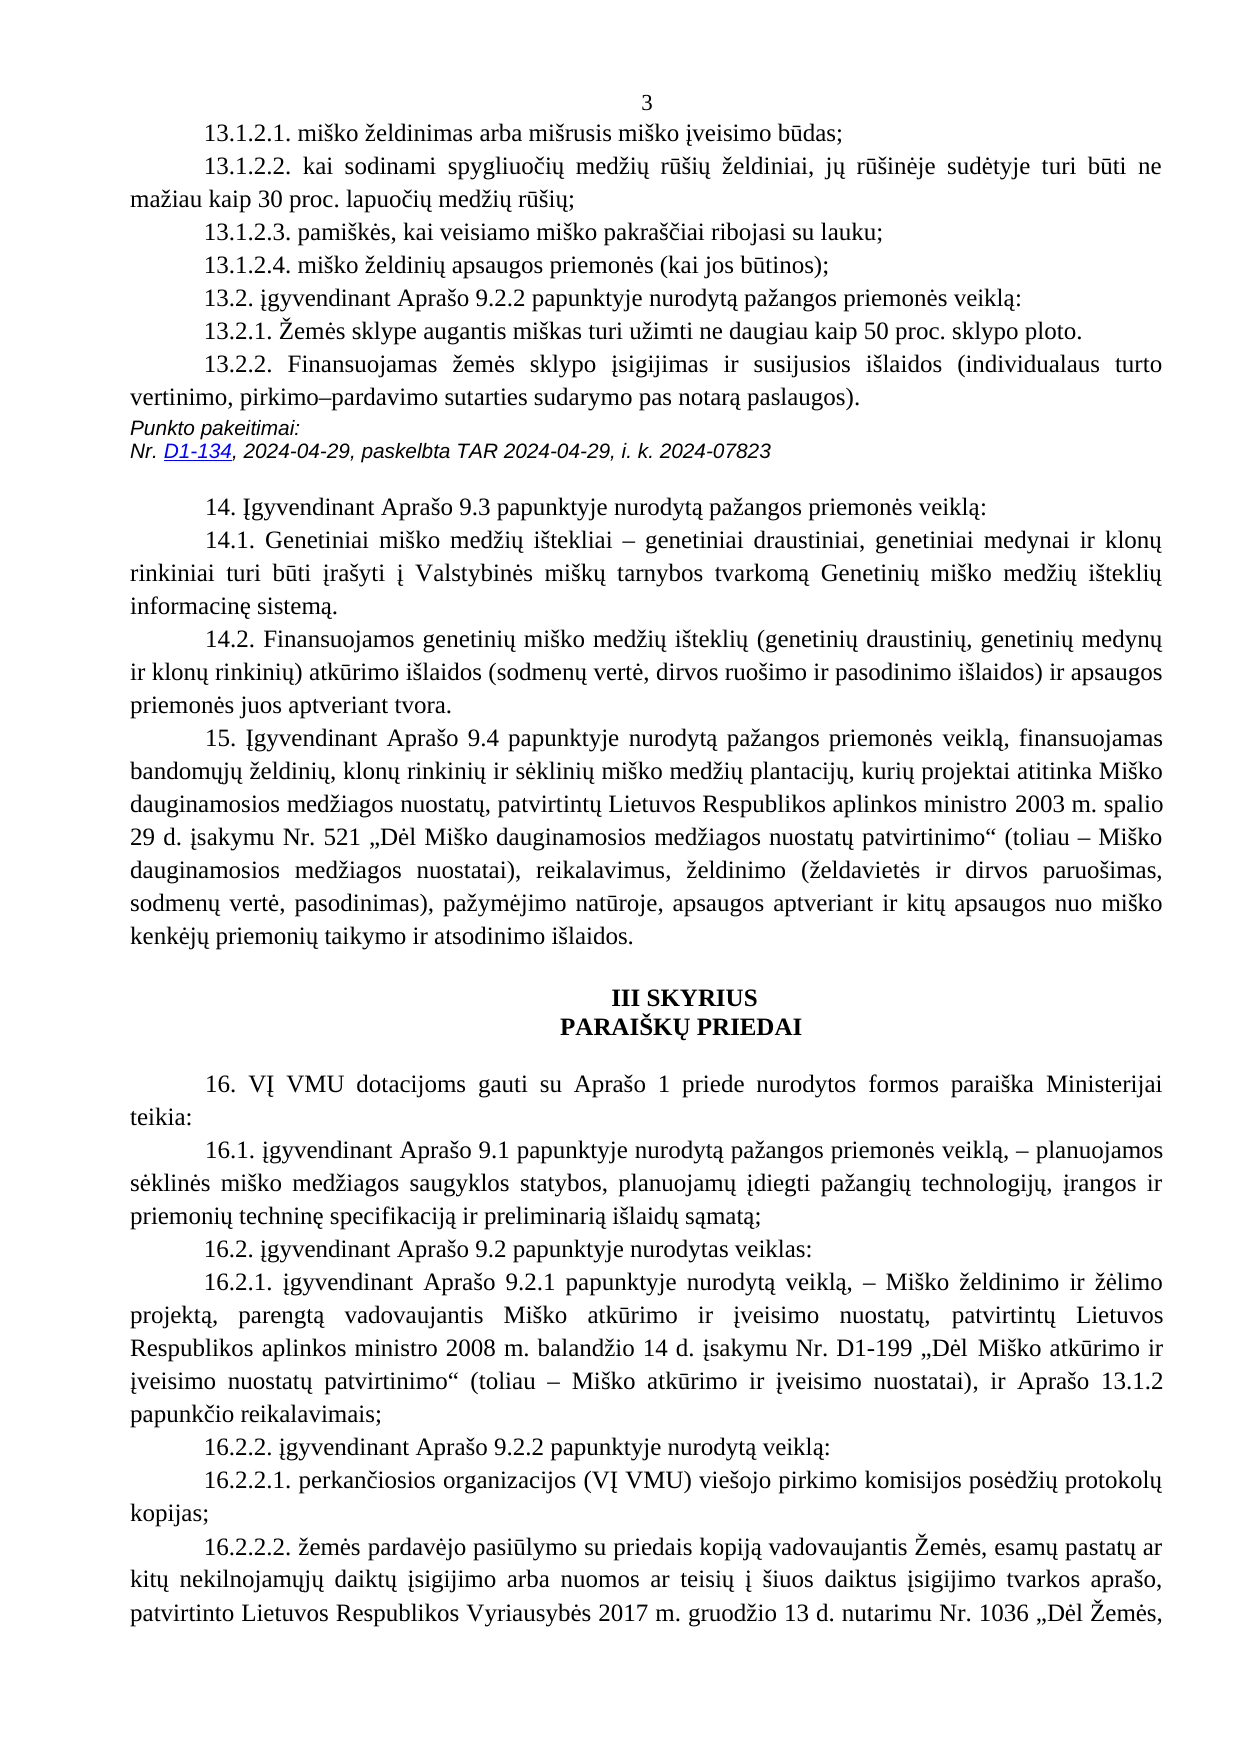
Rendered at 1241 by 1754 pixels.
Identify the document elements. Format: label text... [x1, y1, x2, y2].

text 16. VĮ VMU dotacijoms gauti su Aprašo 1 priede nurodytos formos paraiška Ministerijai teikia: [130, 1069, 1163, 1131]
text 13.1.2.1. miško želdinimas arba mišrusis miško įveisimo būdas; [130, 118, 1163, 147]
text 16.2.2.1. perkančiosios organizacijos (VĮ VMU) viešojo pirkimo komisijos posėdžių protokolų kopijas; [130, 1466, 1163, 1527]
text 15. Įgyvendinant Aprašo 9.4 papunktyje nurodytą pažangos priemonės veiklą, finansuojamas bandomųjų želdinių, klonų rinkinių ir sėklinių miško medžių plantacijų, kurių projektai atitinka Miško dauginamosios medžiagos nuostatų, patvirtintų Lietuvos Respublikos aplinkos ministro 2003 m. spalio 29 d. įsakymu Nr. 521 „Dėl Miško dauginamosios medžiagos nuostatų patvirtinimo“ (toliau – Miško dauginamosios medžiagos nuostatai), reikalavimus, želdinimo (želdavietės ir dirvos paruošimas, sodmenų vertė, pasodinimas), pažymėjimo natūroje, apsaugos aptveriant ir kitų apsaugos nuo miško kenkėjų priemonių taikymo ir atsodinimo išlaidos. [130, 723, 1163, 950]
text 16.2.1. įgyvendinant Aprašo 9.2.1 papunktyje nurodytą veiklą, – Miško želdinimo ir žėlimo projektą, parengtą vadovaujantis Miško atkūrimo ir įveisimo nuostatų, patvirtintų Lietuvos Respublikos aplinkos ministro 2008 m. balandžio 14 d. įsakymu Nr. D1-199 „Dėl Miško atkūrimo ir įveisimo nuostatų patvirtinimo“ (toliau – Miško atkūrimo ir įveisimo nuostatai), ir Aprašo 13.1.2 papunkčio reikalavimais; [130, 1267, 1163, 1428]
text 14. Įgyvendinant Aprašo 9.3 papunktyje nurodytą pažangos priemonės veiklą: [130, 492, 1163, 521]
text Punkto pakeitimai: [130, 415, 1163, 439]
text Nr. D1-134, 2024-04-29, paskelbta TAR 2024-04-29, i. k. 2024-07823 [130, 439, 1163, 463]
text 16.2.2. įgyvendinant Aprašo 9.2.2 papunktyje nurodytą veiklą: [130, 1432, 1163, 1461]
text 13.1.2.3. pamiškės, kai veisiamo miško pakraščiai ribojasi su lauku; [130, 217, 1163, 246]
text 14.2. Finansuojamos genetinių miško medžių išteklių (genetinių draustinių, genetinių medynų ir klonų rinkinių) atkūrimo išlaidos (sodmenų vertė, dirvos ruošimo ir pasodinimo išlaidos) ir apsaugos priemonės juos aptveriant tvora. [130, 624, 1163, 719]
text 13.2. įgyvendinant Aprašo 9.2.2 papunktyje nurodytą pažangos priemonės veiklą: [130, 283, 1163, 312]
text III SKYRIUS [130, 983, 1163, 1012]
text 14.1. Genetiniai miško medžių ištekliai – genetiniai draustiniai, genetiniai medynai ir klonų rinkiniai turi būti įrašyti į Valstybinės miškų tarnybos tvarkomą Genetinių miško medžių išteklių informacinę sistemą. [130, 525, 1163, 620]
text 13.1.2.4. miško želdinių apsaugos priemonės (kai jos būtinos); [130, 250, 1163, 279]
text PARAIŠKŲ PRIEDAI [130, 1012, 1163, 1041]
text 13.1.2.2. kai sodinami spygliuočių medžių rūšių želdiniai, jų rūšinėje sudėtyje turi būti ne mažiau kaip 30 proc. lapuočių medžių rūšių; [130, 151, 1163, 213]
text 16.1. įgyvendinant Aprašo 9.1 papunktyje nurodytą pažangos priemonės veiklą, – planuojamos sėklinės miško medžiagos saugyklos statybos, planuojamų įdiegti pažangių technologijų, įrangos ir priemonių techninę specifikaciją ir preliminarią išlaidų sąmatą; [130, 1135, 1163, 1230]
text 13.2.1. Žemės sklype augantis miškas turi užimti ne daugiau kaip 50 proc. sklypo ploto. [130, 316, 1163, 345]
text 16.2.2.2. žemės pardavėjo pasiūlymo su priedais kopiją vadovaujantis Žemės, esamų pastatų ar kitų nekilnojamųjų daiktų įsigijimo arba nuomos ar teisių į šiuos daiktus įsigijimo tvarkos aprašo, patvirtinto Lietuvos Respublikos Vyriausybės 2017 m. gruodžio 13 d. nutarimu Nr. 1036 „Dėl Žemės, [130, 1532, 1163, 1626]
text 13.2.2. Finansuojamas žemės sklypo įsigijimas ir susijusios išlaidos (individualaus turto vertinimo, pirkimo–pardavimo sutarties sudarymo pas notarą paslaugos). [130, 349, 1163, 411]
text 16.2. įgyvendinant Aprašo 9.2 papunktyje nurodytas veiklas: [130, 1234, 1163, 1263]
